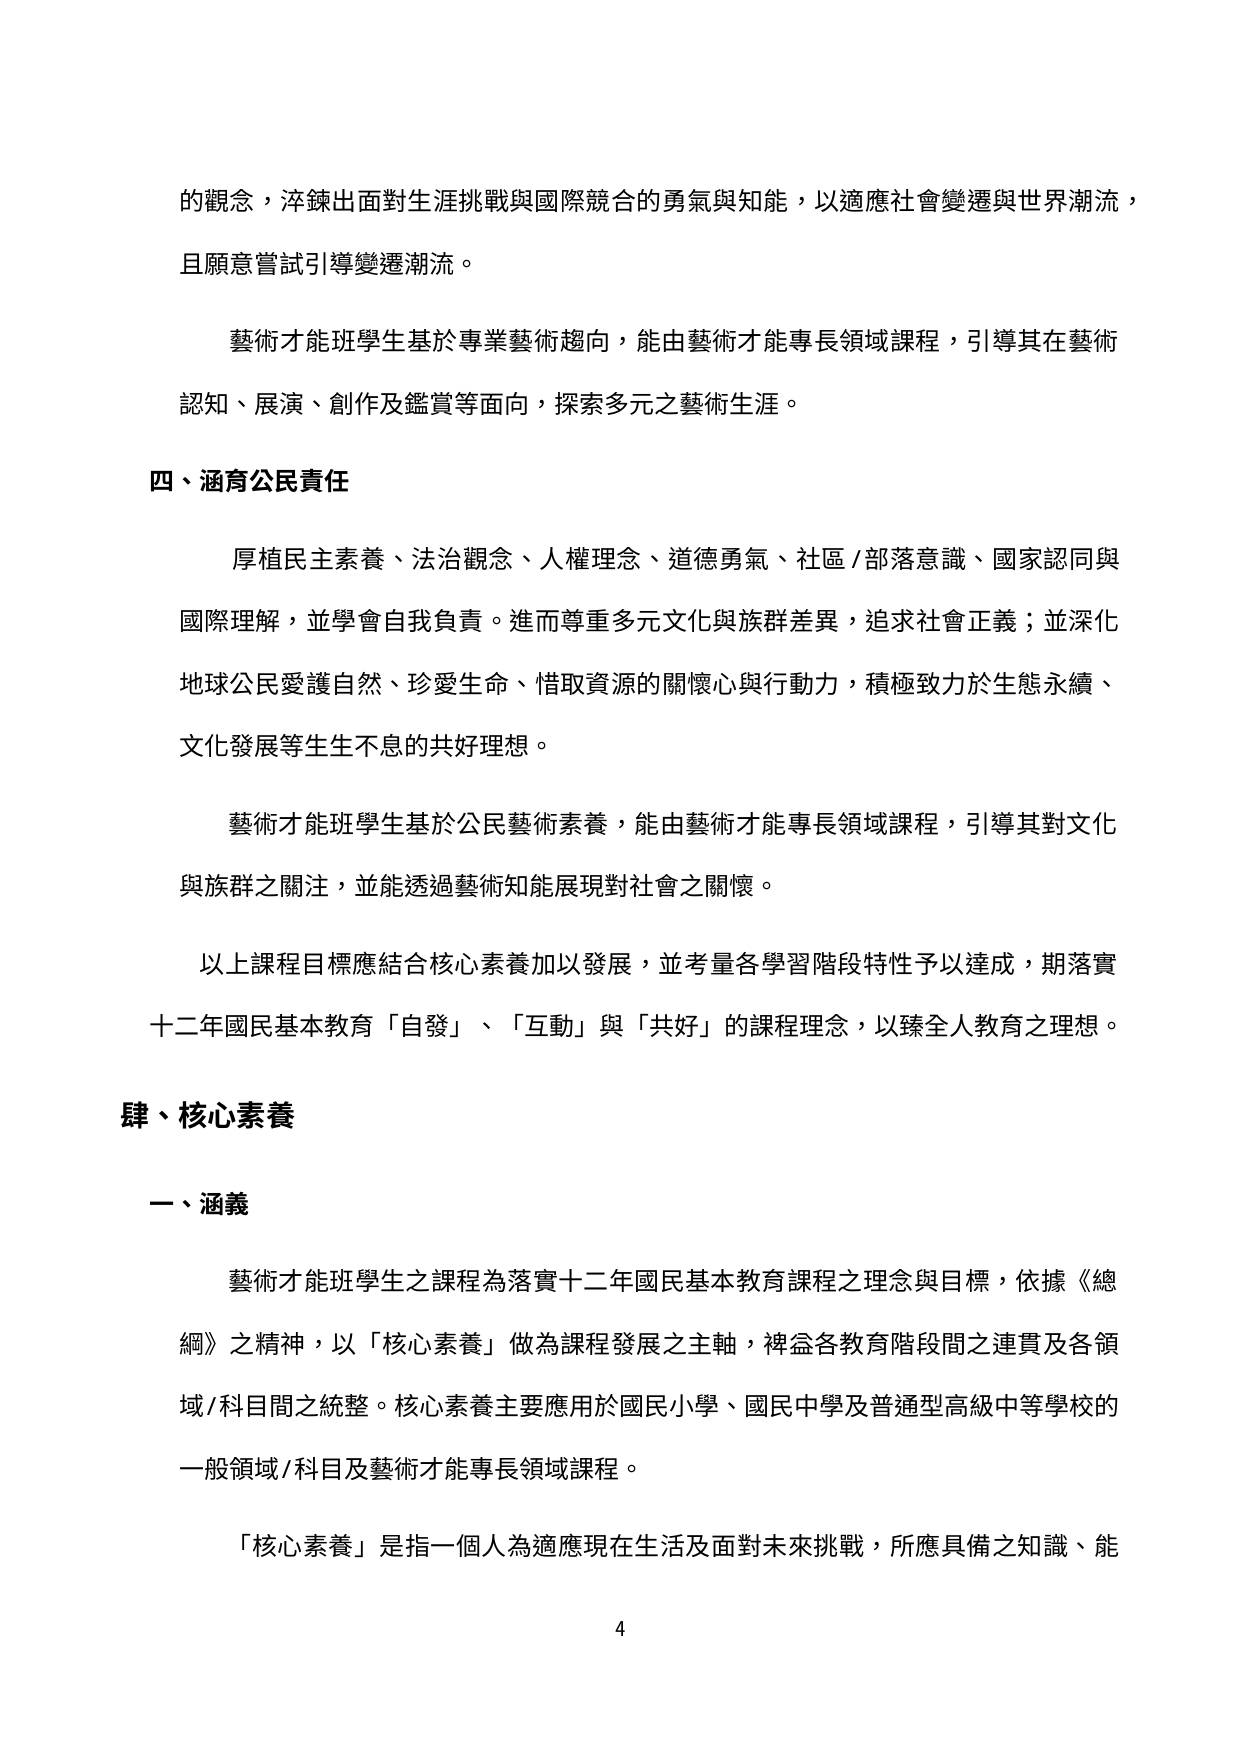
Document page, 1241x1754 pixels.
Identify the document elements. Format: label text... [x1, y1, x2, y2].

text 一、涵義 [120, 1161, 1120, 1223]
text 以上課程目標應結合核心素養加以發展，並考量各學習階段特性予以達成，期落實十二年國民基本教育「自發」、「互動」與「共好」的課程理念，以臻全人教育之理想。 [149, 921, 1120, 1046]
text 「核心素養」是指一個人為適應現在生活及面對未來挑戰，所應具備之知識、能 [179, 1503, 1120, 1566]
text 導引適性發展、盡展所長，且學會如何學習，陶冶終身學習的意願與能力，激發持續學習、創新進取的活力，奠定學術研究或專業技術的基礎；並建立「尊嚴勞動」的觀念，淬鍊出面對生涯挑戰與國際競合的勇氣與知能，以適應社會變遷與世界潮流，且願意嘗試引導變遷潮流。 [179, 158, 1120, 283]
text 肆、核心素養 [120, 1072, 1120, 1134]
text 厚植民主素養、法治觀念、人權理念、道德勇氣、社區/部落意識、國家認同與國際理解，並學會自我負責。進而尊重多元文化與族群差異，追求社會正義；並深化地球公民愛護自然、珍愛生命、惜取資源的關懷心與行動力，積極致力於生態永續、文化發展等生生不息的共好理想。 [179, 516, 1120, 766]
text 藝術才能班學生基於公民藝術素養，能由藝術才能專長領域課程，引導其對文化與族群之關注，並能透過藝術知能展現對社會之關懷。 [179, 781, 1120, 906]
text 藝術才能班學生基於專業藝術趨向，能由藝術才能專長領域課程，引導其在藝術認知、展演、創作及鑑賞等面向，探索多元之藝術生涯。 [179, 298, 1120, 423]
text 藝術才能班學生之課程為落實十二年國民基本教育課程之理念與目標，依據《總綱》之精神，以「核心素養」做為課程發展之主軸，裨益各教育階段間之連貫及各領域/科目間之統整。核心素養主要應用於國民小學、國民中學及普通型高級中等學校的一般領域/科目及藝術才能專長領域課程。 [179, 1238, 1120, 1488]
text 四、涵育公民責任 [149, 438, 1126, 501]
